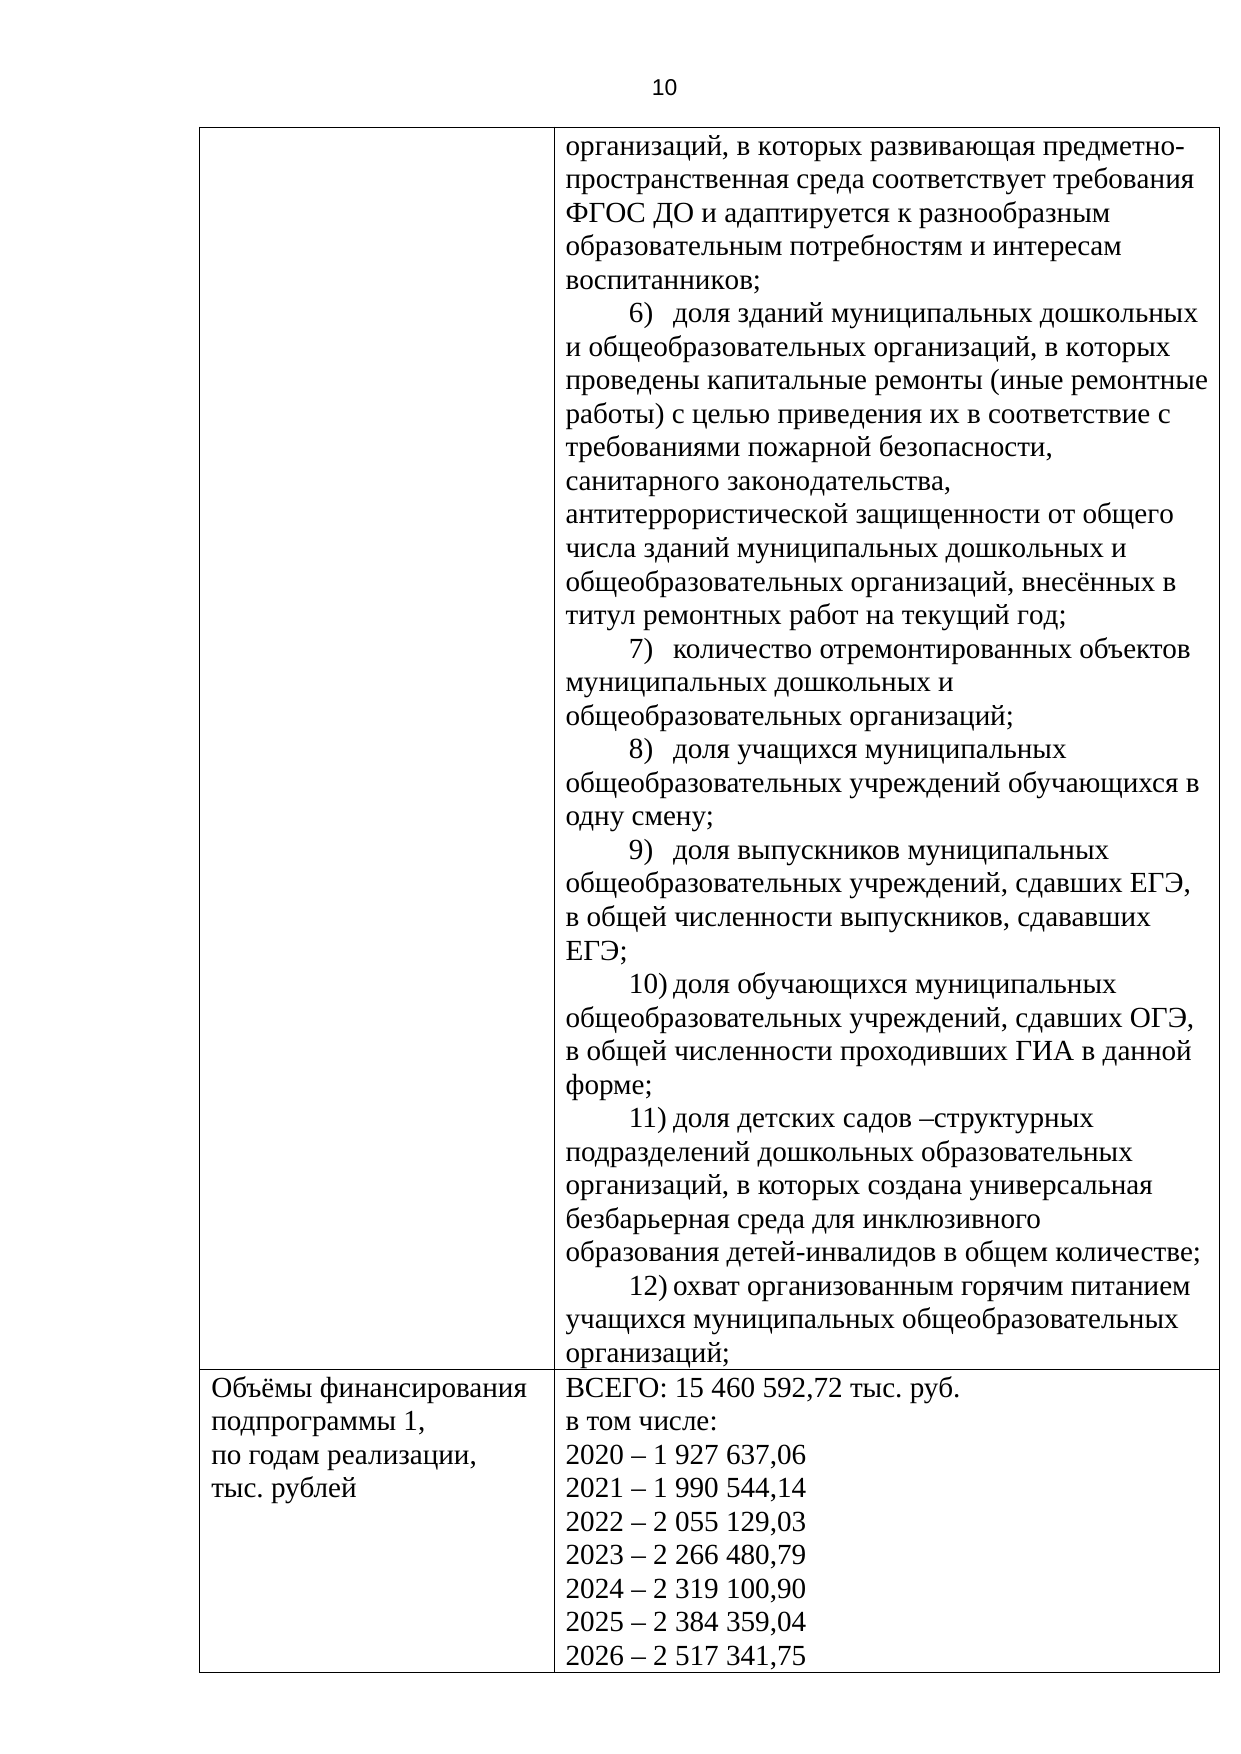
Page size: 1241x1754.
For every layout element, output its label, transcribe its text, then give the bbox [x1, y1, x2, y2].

table_cell организаций, в которых развивающая предметно-пространственная среда соответствует требования ФГОС ДО и адаптируется к разнообразным образовательным потребностям и интересам воспитанников; доля зданий муниципальных дошкольных и общеобразовательных организаций, в которых проведены капитальные ремонты (иные ремонтные работы) с целью приведения их в соответствие с требованиями пожарной безопасности, санитарного законодательства, антитеррористической защищенности от общего числа зданий муниципальных дошкольных и общеобразовательных организаций, внесённых в титул ремонтных работ на текущий год; количество отремонтированных объектов муниципальных дошкольных и общеобразовательных организаций; доля учащихся муниципальных общеобразовательных учреждений обучающихся в одну смену; доля выпускников муниципальных общеобразовательных учреждений, сдавших ЕГЭ, в общей численности выпускников, сдававших ЕГЭ; доля обучающихся муниципальных общеобразовательных учреждений, сдавших ОГЭ, в общей численности проходивших ГИА в данной форме; доля детских садов –структурных подразделений дошкольных образовательных организаций, в которых создана универсальная безбарьерная среда для инклюзивного образования детей-инвалидов в общем количестве; охват организованным горячим питанием учащихся муниципальных общеобразовательных организаций; [555, 128, 1219, 1369]
table_cell ВСЕГО: 15 460 592,72 тыс. руб. в том числе: 2020 – 1 927 637,06 2021 – 1 990 544,14 2022 – 2 055 129,03 2023 – 2 266 480,79 2024 – 2 319 100,90 2025 – 2 384 359,04 2026 – 2 517 341,75 [555, 1370, 1219, 1672]
table_cell [200, 128, 554, 1369]
table_cell Объёмы финансирования подпрограммы 1, по годам реализации, тыс. рублей [200, 1370, 554, 1672]
